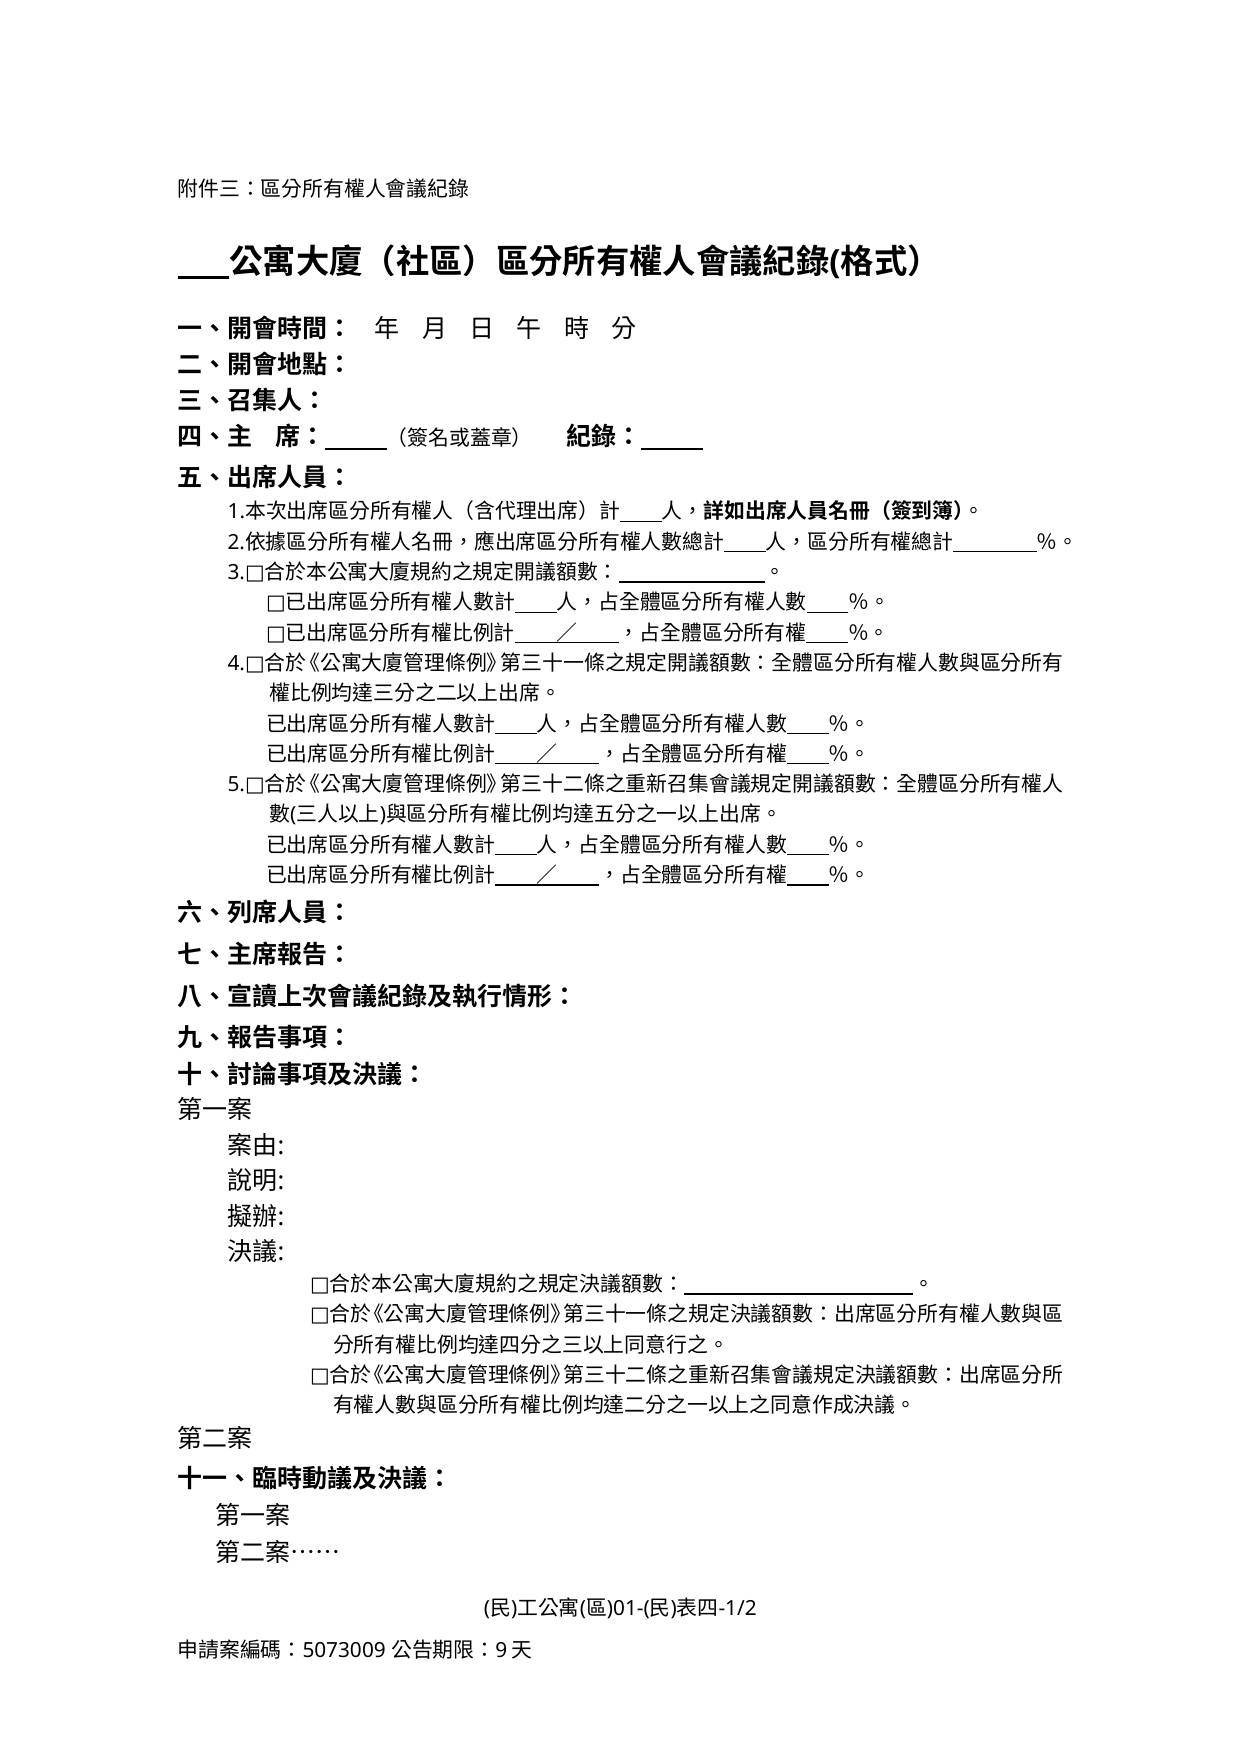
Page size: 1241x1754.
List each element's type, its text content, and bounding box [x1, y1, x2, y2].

text 九、報告事項： [177, 1013, 1063, 1055]
text 第一案 [177, 1090, 1063, 1126]
text 已出席區分所有權人數計 人，占全體區分所有權人數 ％。 [266, 828, 1063, 858]
text 擬辦: [227, 1197, 1063, 1232]
text 案由: [227, 1126, 1063, 1161]
text □合於《公寓大廈管理條例》第三十一條之規定決議額數：出席區分所有權人數與區分所有權比例均達四分之三以上同意行之。 [310, 1298, 1063, 1358]
subtitle 三、召集人： [177, 381, 1063, 417]
text 1.本次出席區分所有權人（含代理出席）計 人，詳如出席人員名冊（簽到簿）。 [227, 495, 1063, 525]
text 一、開會時間： 年 月 日 午 時 分 [177, 308, 1063, 344]
text 公寓大廈（社區）區分所有權人會議紀錄(格式） [177, 237, 1063, 283]
text 五、出席人員： [177, 453, 1063, 495]
text 2.依據區分所有權人名冊，應出席區分所有權人數總計 人，區分所有權總計 ％。 [227, 525, 1063, 555]
text 第二案 [177, 1419, 1063, 1454]
text 八、宣讀上次會議紀錄及執行情形： [177, 972, 1063, 1013]
text 決議: [227, 1232, 1063, 1267]
text 3.□合於本公寓大廈規約之規定開議額數： 。 [227, 555, 1063, 586]
text 六、列席人員： [177, 888, 1063, 930]
text 附件三：區分所有權人會議紀錄 [177, 172, 1063, 202]
text 四、主 席： （簽名或蓋章） 紀錄： [177, 417, 1063, 453]
text □已出席區分所有權人數計 人，占全體區分所有權人數 ％。 [266, 586, 1063, 616]
text 已出席區分所有權人數計 人，占全體區分所有權人數 ％。 [266, 707, 1063, 737]
text 十、討論事項及決議： [177, 1055, 1063, 1090]
text □已出席區分所有權比例計 ／ ，占全體區分所有權 ％。 [266, 616, 1063, 646]
text □合於本公寓大廈規約之規定決議額數： 。 [310, 1267, 1063, 1298]
text 第一案 [215, 1496, 1063, 1532]
text 5.□合於《公寓大廈管理條例》第三十二條之重新召集會議規定開議額數：全體區分所有權人數(三人以上)與區分所有權比例均達五分之一以上出席。 [227, 767, 1063, 828]
text 已出席區分所有權比例計 ／ ，占全體區分所有權 ％。 [266, 858, 1063, 888]
text 十一、臨時動議及決議： [177, 1454, 1063, 1496]
text 第二案…… [215, 1532, 1063, 1568]
text 4.□合於《公寓大廈管理條例》第三十一條之規定開議額數：全體區分所有權人數與區分所有權比例均達三分之二以上出席。 [227, 646, 1063, 707]
text □合於《公寓大廈管理條例》第三十二條之重新召集會議規定決議額數：出席區分所有權人數與區分所有權比例均達二分之一以上之同意作成決議。 [310, 1358, 1063, 1419]
text 說明: [227, 1161, 1063, 1197]
text 二、開會地點： [177, 344, 1063, 381]
text 已出席區分所有權比例計 ／ ，占全體區分所有權 ％。 [266, 737, 1063, 767]
text 七、主席報告： [177, 930, 1063, 972]
